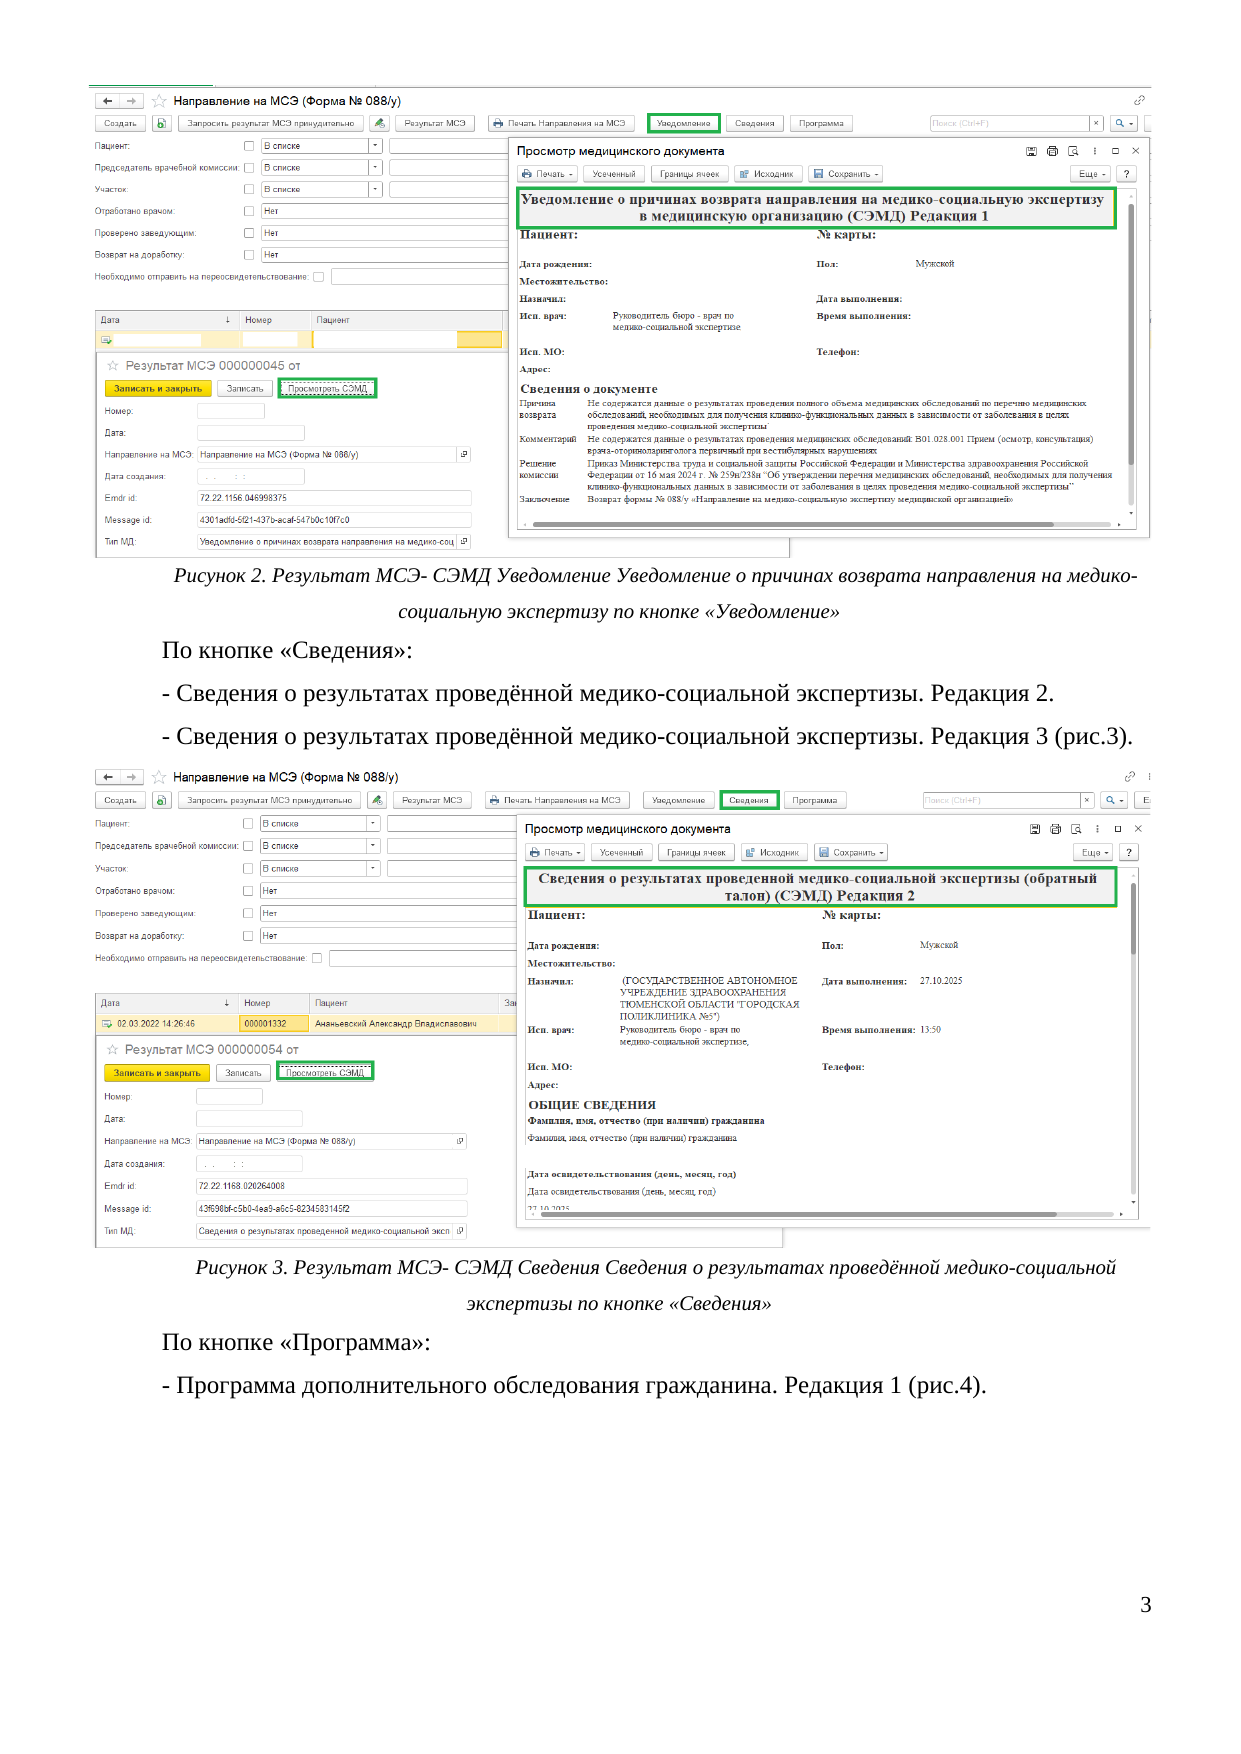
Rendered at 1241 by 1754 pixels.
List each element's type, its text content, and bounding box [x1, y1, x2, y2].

picture [88, 85, 1152, 559]
text - Программа дополнительного обследования гражданина. Редакция 1 (рис.4). [89, 1370, 1152, 1399]
text По кнопке «Сведения»: [89, 635, 1152, 664]
text - Сведения о результатах проведённой медико-социальной экспертизы. Редакция 2. [89, 678, 1152, 707]
text Рисунок 2. Результат МСЭ- СЭМД Уведомление Уведомление о причинах возврата направления на медико-социальную экспертизу по кнопке «Уведомление» [89, 563, 1152, 623]
text - Сведения о результатах проведённой медико-социальной экспертизы. Редакция 3 (рис.3). [89, 721, 1152, 750]
text Рисунок 3. Результат МСЭ- СЭМД Сведения Сведения о результатах проведённой медико-социальной экспертизы по кнопке «Сведения» [89, 1255, 1152, 1315]
picture [89, 764, 1151, 1251]
text По кнопке «Программа»: [89, 1327, 1152, 1356]
